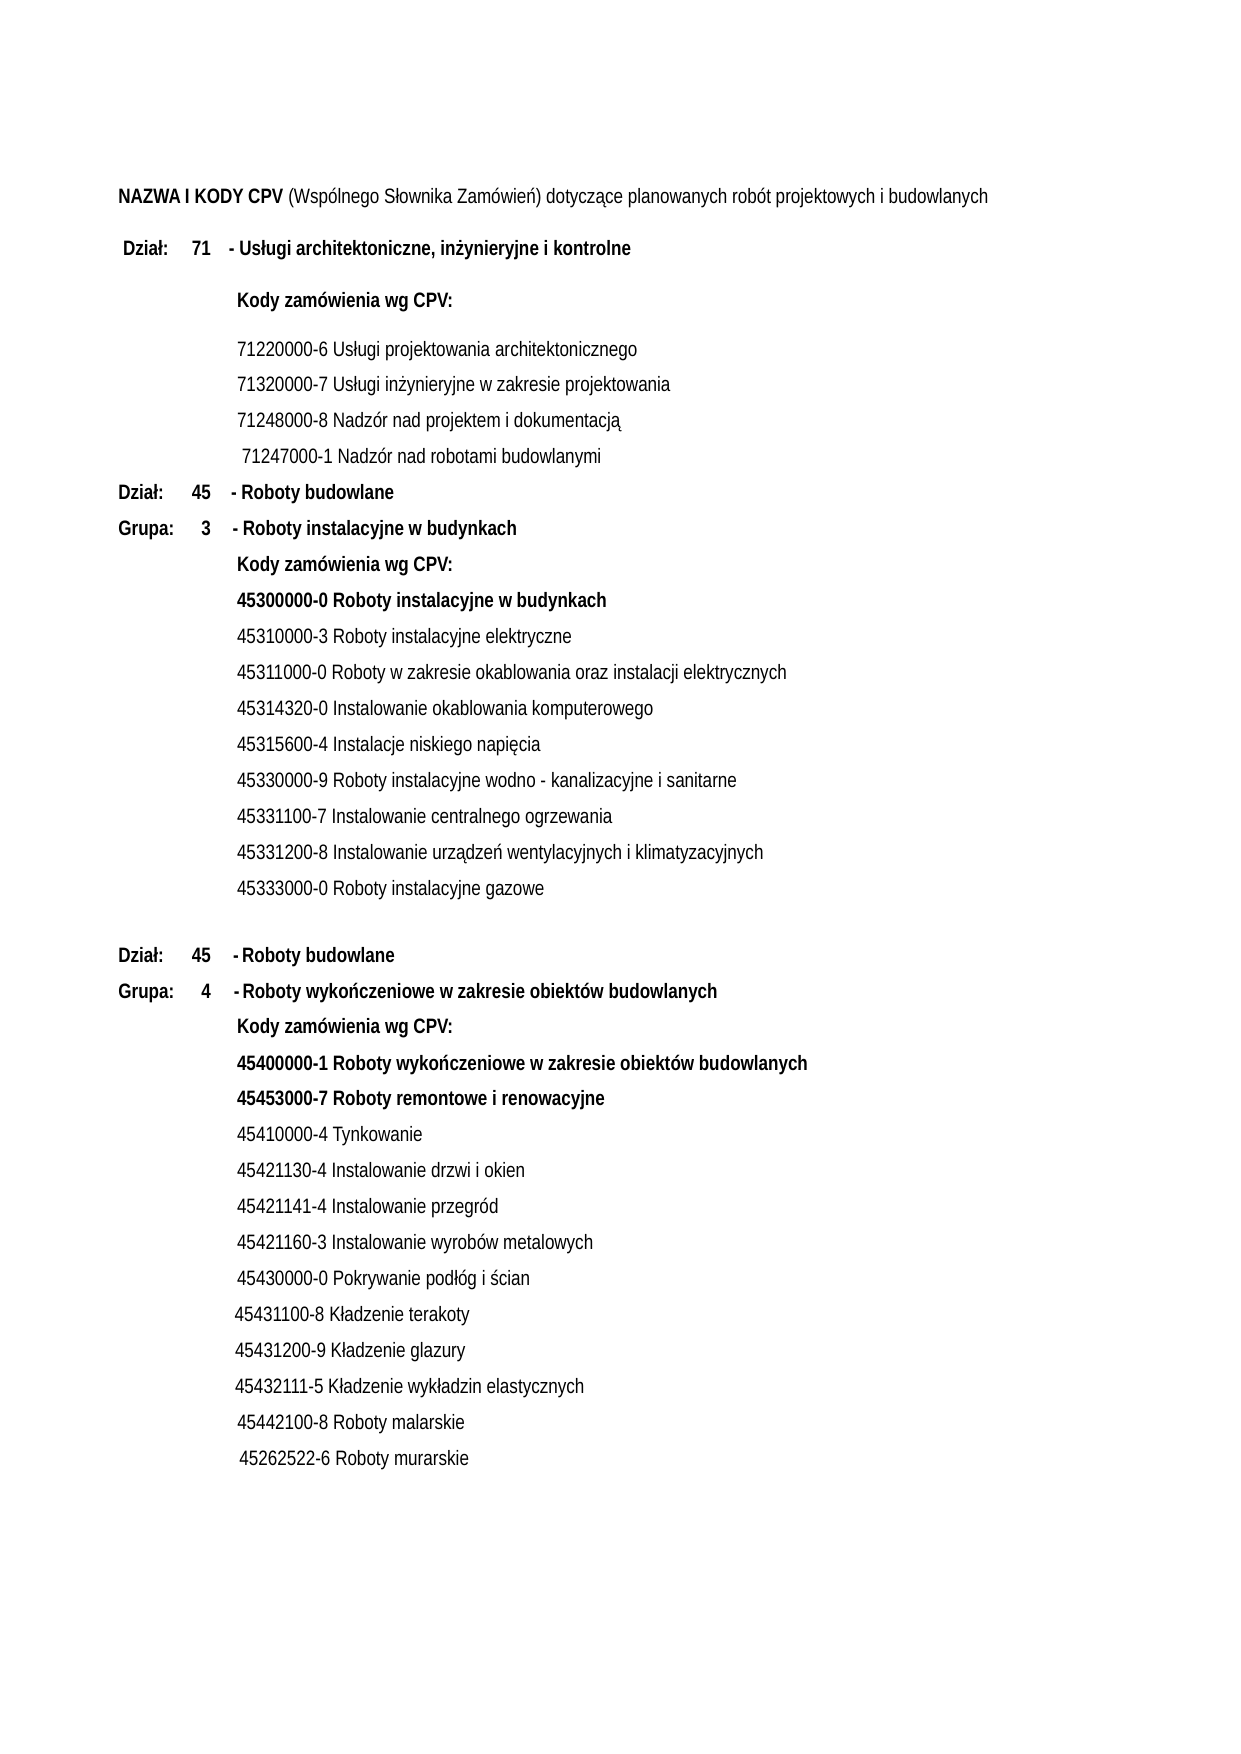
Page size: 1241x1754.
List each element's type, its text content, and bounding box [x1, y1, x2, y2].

text Grupa: 3 - Roboty instalacyjne w budynkach [118, 516, 1122, 540]
text 45421141-4 Instalowanie przegród [237, 1194, 887, 1218]
text 45331200-8 Instalowanie urządzeń wentylacyjnych i klimatyzacyjnych [237, 839, 1122, 863]
text Kody zamówienia wg CPV: [237, 1014, 1122, 1038]
text 45421160-3 Instalowanie wyrobów metalowych [163, 1230, 1122, 1254]
text 71320000-7 Usługi inżynieryjne w zakresie projektowania [163, 372, 1122, 396]
text 71248000-8 Nadzór nad projektem i dokumentacją [163, 408, 1122, 432]
text Kody zamówienia wg CPV: [237, 552, 1122, 576]
text 45442100-8 Roboty malarskie [118, 1410, 1122, 1434]
text 71247000-1 Nadzór nad robotami budowlanymi [163, 444, 1122, 468]
text 45400000-1 Roboty wykończeniowe w zakresie obiektów budowlanych 45453000-7 Roboty remontowe i renowacyjne [237, 1050, 887, 1110]
text 45330000-9 Roboty instalacyjne wodno - kanalizacyjne i sanitarne [237, 768, 1122, 792]
text 45315600-4 Instalacje niskiego napięcia [237, 732, 1122, 756]
text Dział: 45 - Roboty budowlane [118, 480, 1122, 504]
text NAZWA I KODY CPV (Wspólnego Słownika Zamówień) dotyczące planowanych robót projektowych i budowlanych [118, 183, 1099, 207]
text 45310000-3 Roboty instalacyjne elektryczne [237, 624, 1122, 648]
text 45431200-9 Kładzenie glazury [192, 1338, 1122, 1362]
text Kody zamówienia wg CPV: [237, 287, 1122, 311]
text 45262522-6 Roboty murarskie [118, 1446, 1122, 1470]
text 45331100-7 Instalowanie centralnego ogrzewania [237, 804, 1122, 828]
text Dział: 71 - Usługi architektoniczne, inżynieryjne i kontrolne [118, 236, 1099, 259]
text 71220000-6 Usługi projektowania architektonicznego [163, 336, 1122, 360]
text 45430000-0 Pokrywanie podłóg i ścian [163, 1266, 1122, 1290]
text 45410000-4 Tynkowanie [237, 1122, 887, 1146]
text 45311000-0 Roboty w zakresie okablowania oraz instalacji elektrycznych [237, 660, 1122, 684]
text 45431100-8 Kładzenie terakoty [118, 1302, 1122, 1326]
text Dział: 45 - Roboty budowlane [118, 943, 1122, 967]
text 45432111-5 Kładzenie wykładzin elastycznych [192, 1374, 1122, 1398]
text 45421130-4 Instalowanie drzwi i okien [237, 1158, 887, 1182]
text 45314320-0 Instalowanie okablowania komputerowego [237, 696, 1122, 720]
text Grupa: 4 - Roboty wykończeniowe w zakresie obiektów budowlanych [118, 978, 1122, 1002]
text 45300000-0 Roboty instalacyjne w budynkach [237, 588, 1122, 612]
text 45333000-0 Roboty instalacyjne gazowe [237, 876, 1122, 899]
